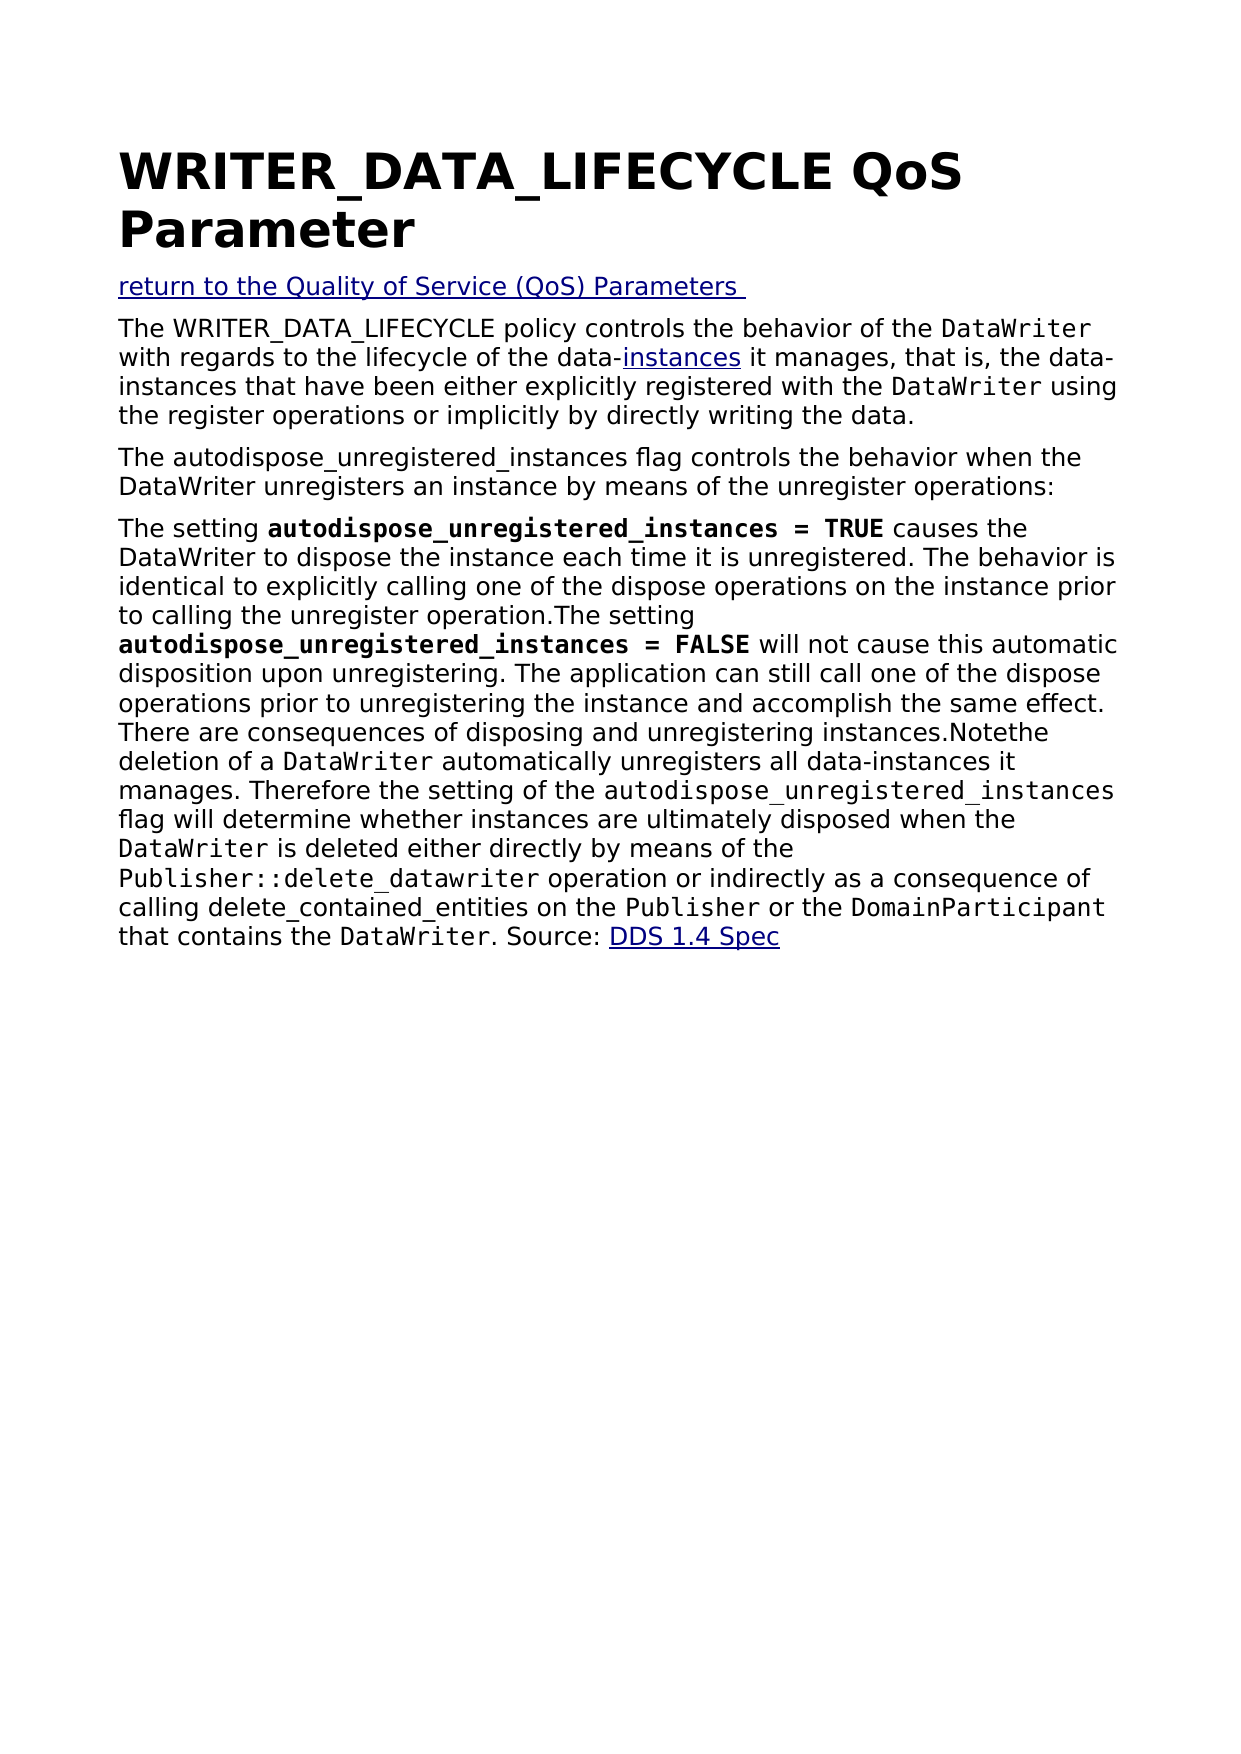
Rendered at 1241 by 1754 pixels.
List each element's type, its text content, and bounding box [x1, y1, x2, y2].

text return to the Quality of Service (QoS) Parameters [118, 272, 1122, 301]
subtitle WRITER_DATA_LIFECYCLE QoS Parameter [118, 143, 1122, 259]
text The autodispose_unregistered_instances flag controls the behavior when the DataWriter unregisters an instance by means of the unregister operations: [118, 443, 1122, 501]
text The setting autodispose_unregistered_instances = TRUE causes the DataWriter to dispose the instance each time it is unregistered. The behavior is identical to explicitly calling one of the dispose operations on the instance prior to calling the unregister operation.The setting autodispose_unregistered_instances = FALSE will not cause this automatic disposition upon unregistering. The application can still call one of the dispose operations prior to unregistering the instance and accomplish the same effect. There are consequences of disposing and unregistering instances.Notethe deletion of a DataWriter automatically unregisters all data-instances it manages. Therefore the setting of the autodispose_unregistered_instances flag will determine whether instances are ultimately disposed when the DataWriter is deleted either directly by means of the Publisher::delete_datawriter operation or indirectly as a consequence of calling delete_contained_entities on the Publisher or the DomainParticipant that contains the DataWriter. Source: DDS 1.4 Spec [118, 514, 1122, 951]
text The WRITER_DATA_LIFECYCLE policy controls the behavior of the DataWriter with regards to the lifecycle of the data-instances it manages, that is, the data-instances that have been either explicitly registered with the DataWriter using the register operations or implicitly by directly writing the data. [118, 314, 1122, 430]
